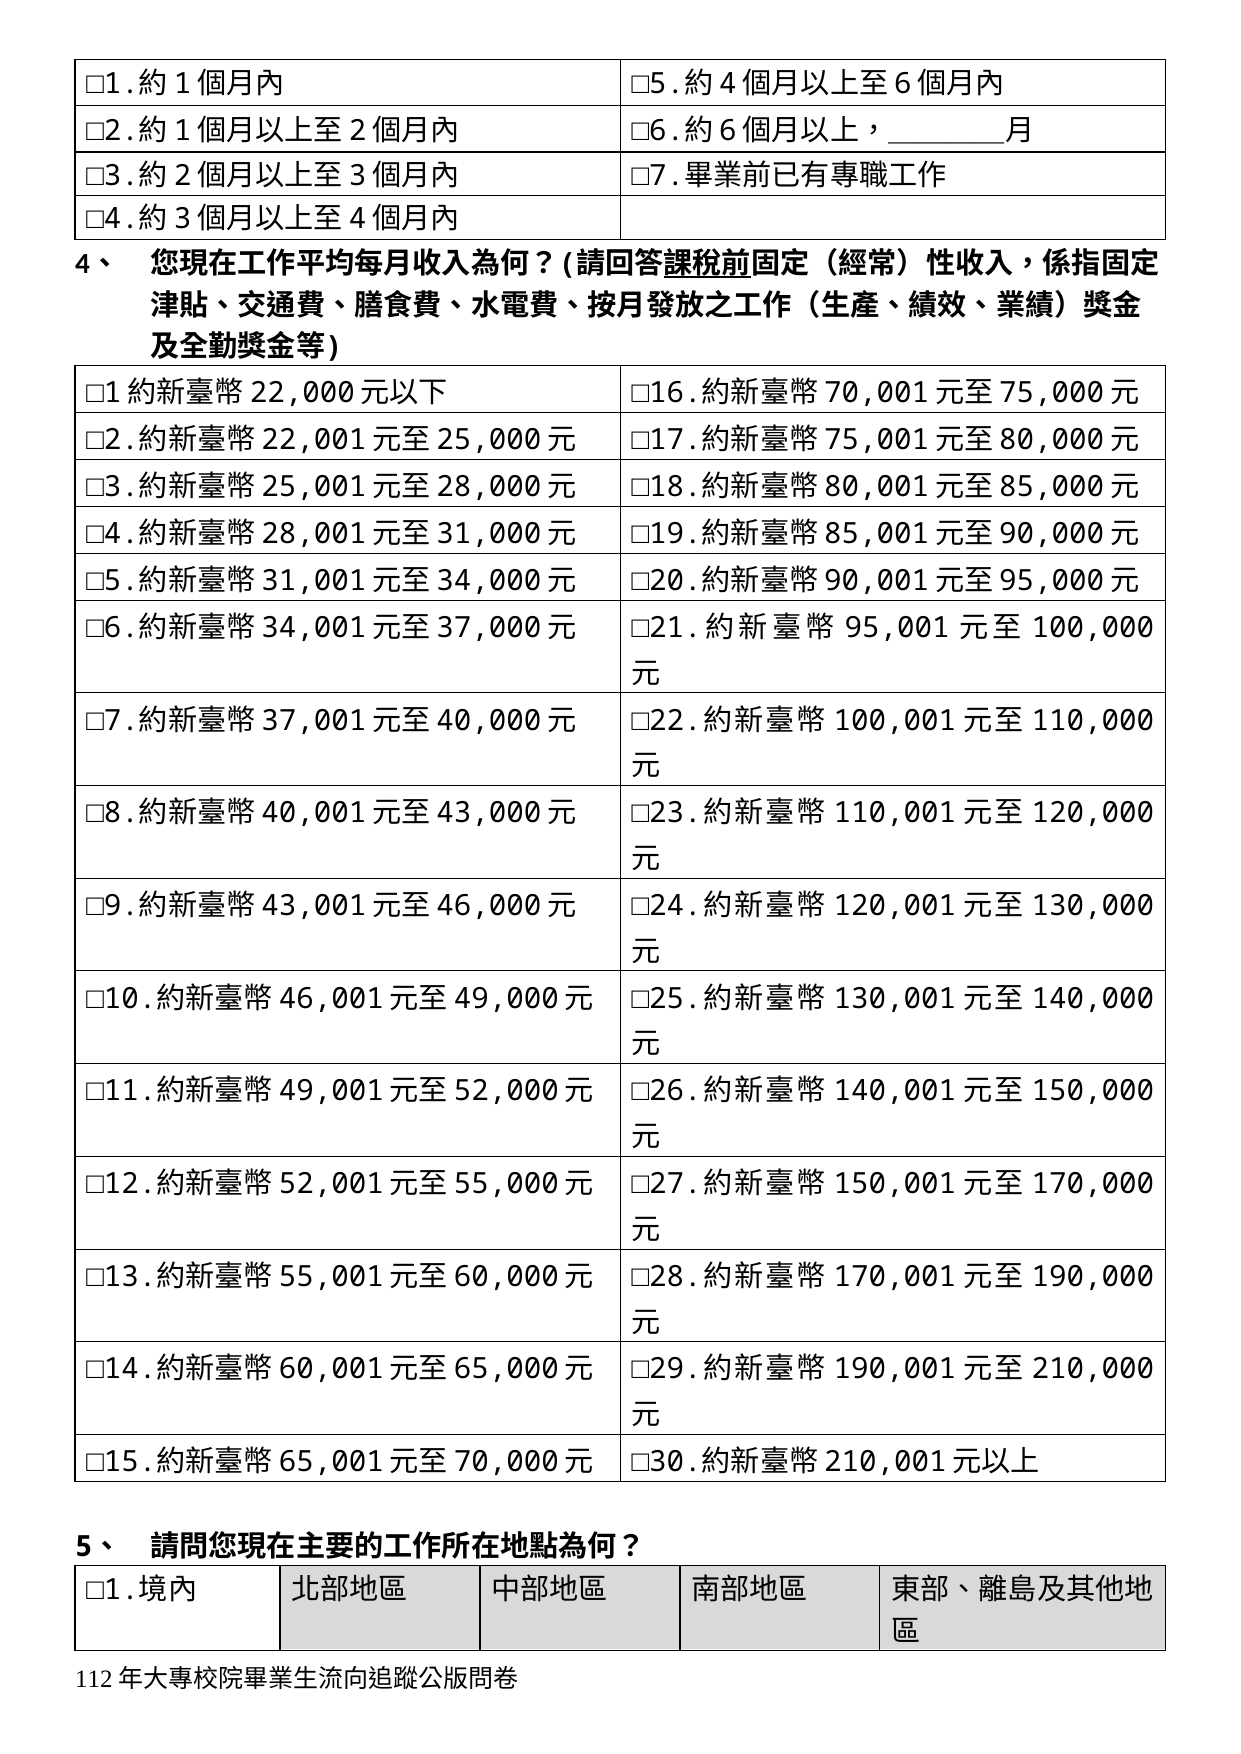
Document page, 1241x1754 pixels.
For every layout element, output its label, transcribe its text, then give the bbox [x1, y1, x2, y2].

table_cell □20.約新臺幣90,001元至95,000元 [621, 554, 1165, 599]
table_header □1.境內 [76, 1566, 279, 1649]
table_cell □26.約新臺幣140,001元至150,000元 [621, 1064, 1165, 1156]
table_header 東部、離島及其他地區 [880, 1566, 1165, 1649]
list 請問您現在主要的工作所在地點為何？ [75, 1523, 1165, 1565]
table_cell □28.約新臺幣170,001元至190,000元 [621, 1250, 1165, 1341]
table_header 北部地區 [281, 1566, 479, 1649]
table_cell □4.約新臺幣28,001元至31,000元 [76, 507, 620, 553]
table_cell □22.約新臺幣100,001元至110,000元 [621, 693, 1165, 785]
table_header □1.約1個月內 [76, 60, 620, 105]
table_cell □2.約1個月以上至2個月內 [76, 106, 620, 151]
table_cell □11.約新臺幣49,001元至52,000元 [76, 1064, 620, 1156]
table_cell □3.約2個月以上至3個月內 [76, 153, 620, 195]
table_header 中部地區 [481, 1566, 679, 1649]
table_cell □15.約新臺幣65,001元至70,000元 [76, 1435, 620, 1481]
table_cell □30.約新臺幣210,001元以上 [621, 1435, 1165, 1481]
table_cell □10.約新臺幣46,001元至49,000元 [76, 971, 620, 1063]
table_cell □7.約新臺幣37,001元至40,000元 [76, 693, 620, 785]
table_cell □6.約6個月以上，＿＿＿＿月 [621, 106, 1165, 151]
table_cell □29.約新臺幣190,001元至210,000元 [621, 1342, 1165, 1434]
table_cell □27.約新臺幣150,001元至170,000元 [621, 1157, 1165, 1248]
table_cell □17.約新臺幣75,001元至80,000元 [621, 413, 1165, 459]
table_cell □5.約新臺幣31,001元至34,000元 [76, 554, 620, 599]
list 您現在工作平均每月收入為何？(請回答課稅前固定（經常）性收入，係指固定津貼、交通費、膳食費、水電費、按月發放之工作（生產、績效、業績）獎金及全勤獎金等) [75, 240, 1165, 365]
table_cell □3.約新臺幣25,001元至28,000元 [76, 460, 620, 506]
table_cell □21.約新臺幣95,001元至100,000元 [621, 601, 1165, 692]
table_cell □19.約新臺幣85,001元至90,000元 [621, 507, 1165, 553]
table_cell □18.約新臺幣80,001元至85,000元 [621, 460, 1165, 506]
table_header □5.約4個月以上至6個月內 [621, 60, 1165, 105]
table_cell □8.約新臺幣40,001元至43,000元 [76, 786, 620, 878]
table_cell □23.約新臺幣110,001元至120,000元 [621, 786, 1165, 878]
table_header □16.約新臺幣70,001元至75,000元 [621, 366, 1165, 412]
table_cell □12.約新臺幣52,001元至55,000元 [76, 1157, 620, 1248]
table_header 南部地區 [681, 1566, 879, 1649]
table_cell □14.約新臺幣60,001元至65,000元 [76, 1342, 620, 1434]
table_cell □2.約新臺幣22,001元至25,000元 [76, 413, 620, 459]
table_cell □4.約3個月以上至4個月內 [76, 196, 620, 239]
table_cell □13.約新臺幣55,001元至60,000元 [76, 1250, 620, 1341]
table_cell □24.約新臺幣120,001元至130,000元 [621, 879, 1165, 970]
table_header □1約新臺幣22,000元以下 [76, 366, 620, 412]
table_cell □6.約新臺幣34,001元至37,000元 [76, 601, 620, 692]
table_cell □25.約新臺幣130,001元至140,000元 [621, 971, 1165, 1063]
table_cell □7.畢業前已有專職工作 [621, 153, 1165, 195]
table_cell □9.約新臺幣43,001元至46,000元 [76, 879, 620, 970]
table_cell [621, 196, 1165, 239]
